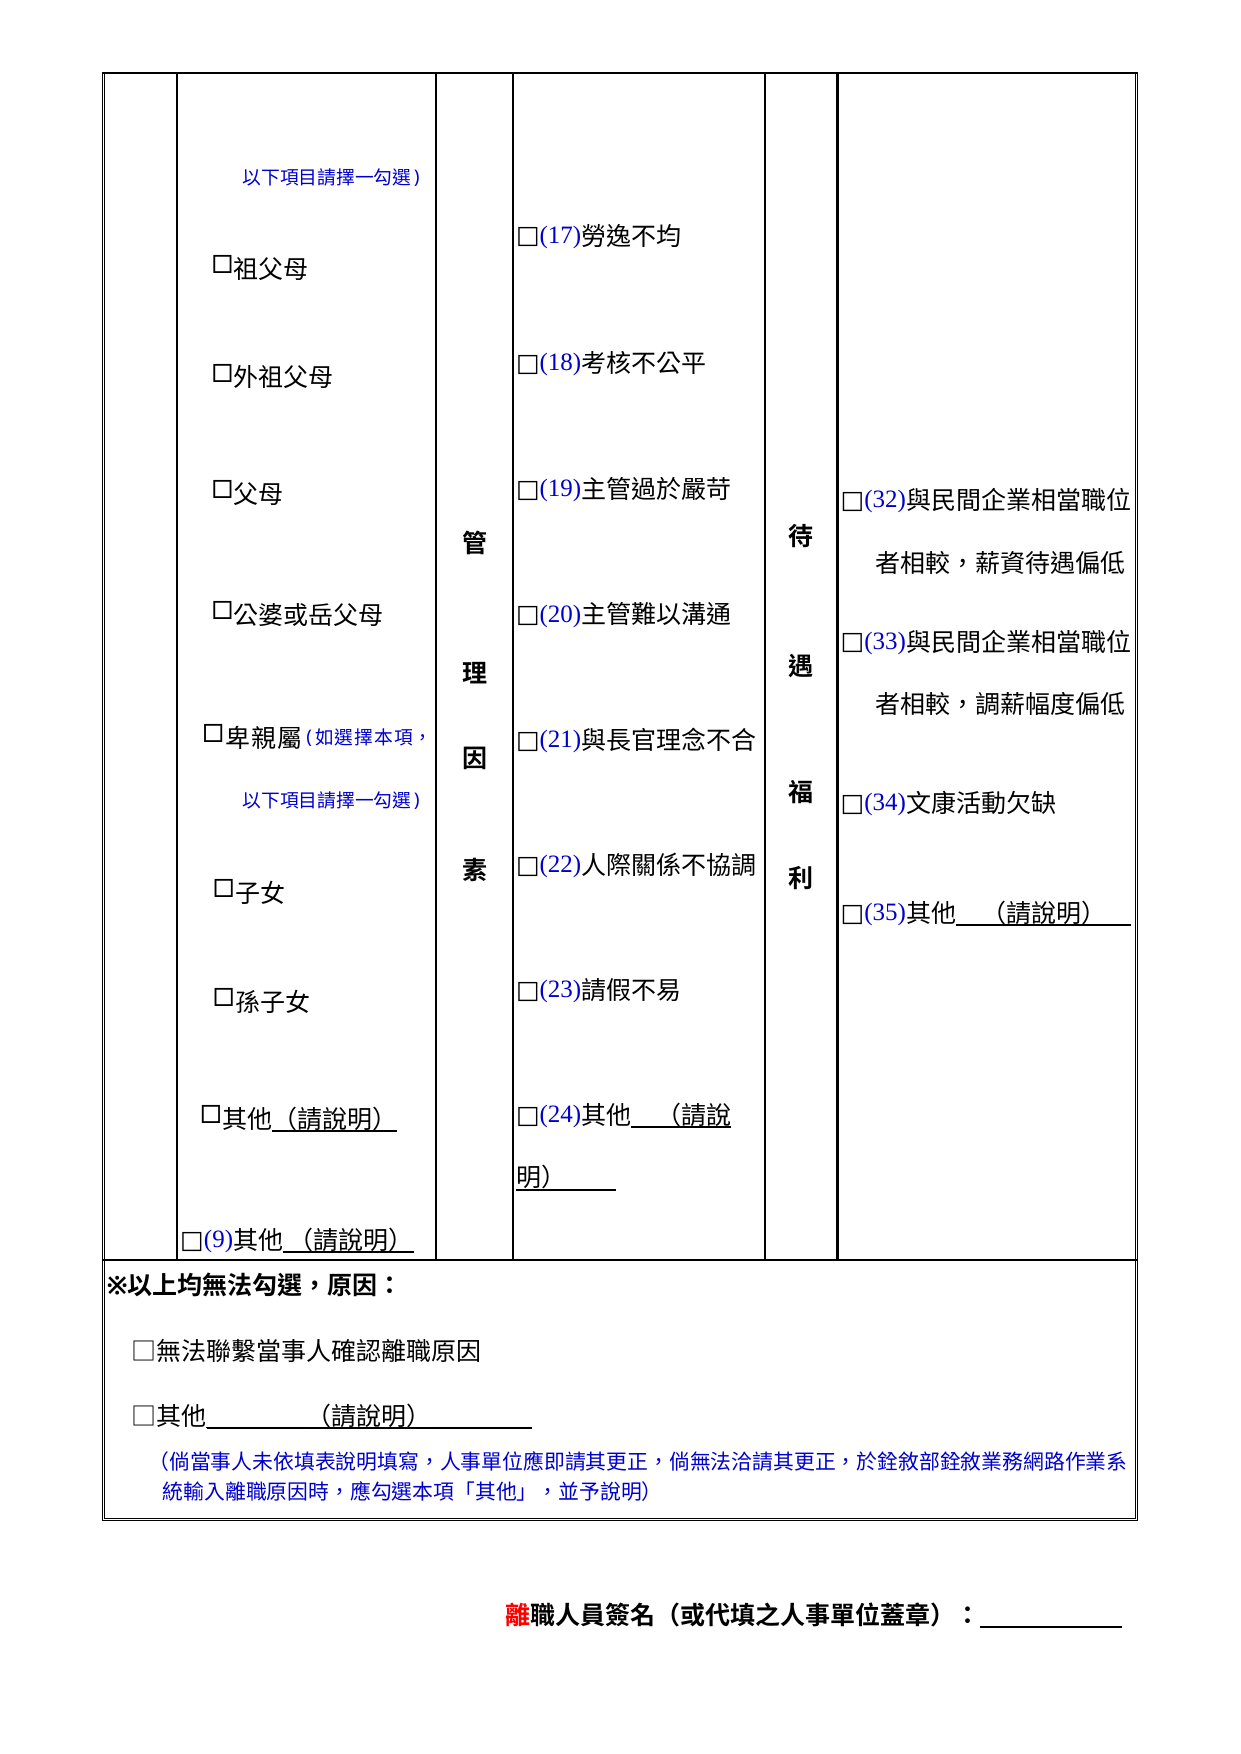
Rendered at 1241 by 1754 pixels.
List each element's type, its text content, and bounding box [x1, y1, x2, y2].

table_cell [105, 74, 176, 1259]
table_cell 管 理 因 素 [437, 74, 512, 1259]
table_cell 待 遇 福 利 [766, 74, 836, 1259]
table_cell □(17)勞逸不均 □(18)考核不公平 □(19)主管過於嚴苛 □(20)主管難以溝通 □(21)與長官理念不合 □(22)人際關係不協調 □(23)請假不易 □(24)其他 （請說明） [514, 74, 764, 1259]
table_cell □(32)與民間企業相當職位者相較，薪資待遇偏低 □(33)與民間企業相當職位者相較，調薪幅度偏低 □(34)文康活動欠缺 □(35)其他 （請說明） [839, 74, 1135, 1259]
table_cell ※以上均無法勾選，原因： □無法聯繫當事人確認離職原因 □其他＿＿＿＿（請說明）＿＿＿＿ （倘當事人未依填表說明填寫，人事單位應即請其更正，倘無法洽請其更正，於銓敘部銓敘業務網路作業系統輸入離職原因時，應勾選本項「其他」，並予說明） [105, 1261, 1135, 1518]
text 離職人員簽名（或代填之人事單位蓋章）： [118, 1572, 1122, 1634]
table_cell 以下項目請擇一勾選) 祖父母 外祖父母 父母 公婆或岳父母 卑親屬(如選擇本項，以下項目請擇一勾選) 子女 孫子女 其他（請說明） □(9)其他 （請說明） [178, 74, 435, 1259]
